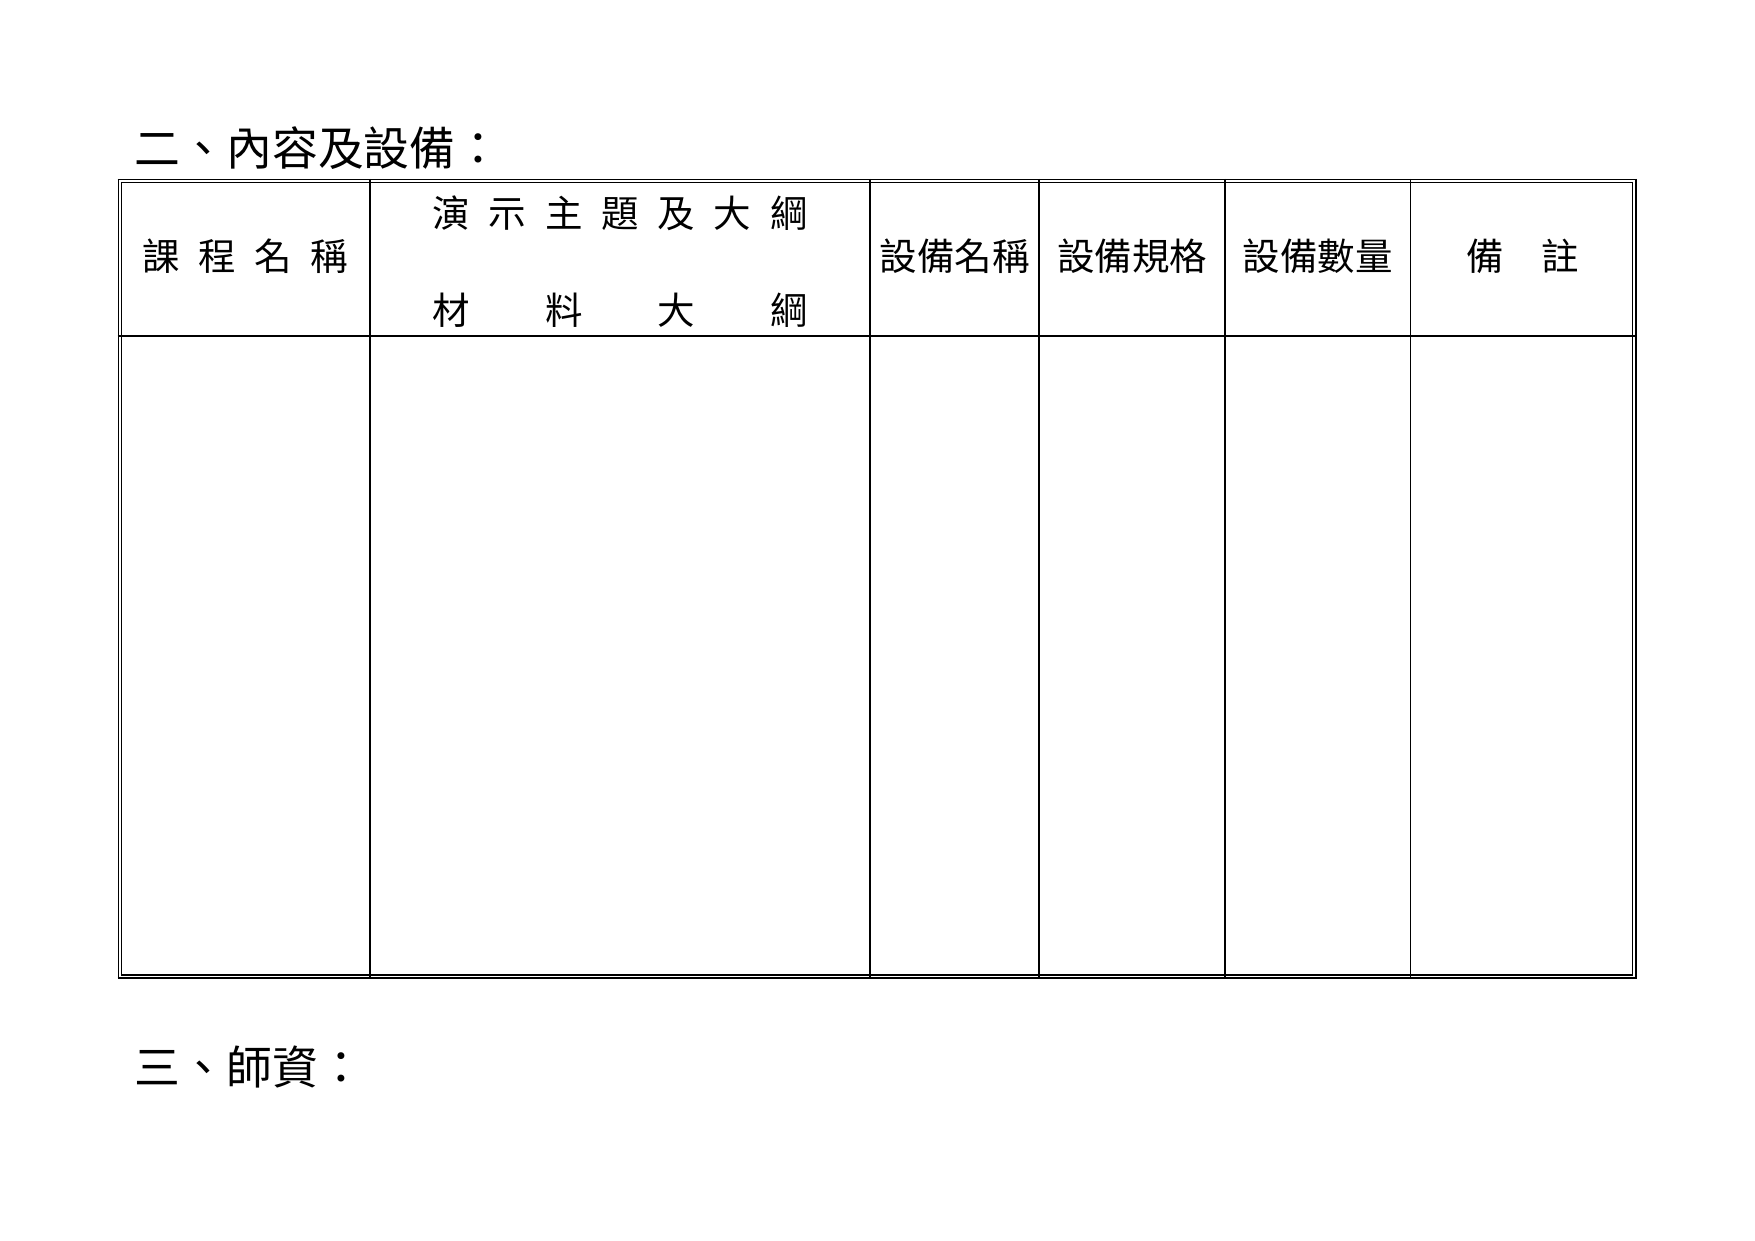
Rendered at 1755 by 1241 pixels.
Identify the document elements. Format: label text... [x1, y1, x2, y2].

table_header 設備規格 [1040, 183, 1224, 335]
table_cell [1226, 337, 1410, 974]
table_cell [371, 337, 869, 974]
text 二、內容及設備： [89, 112, 1666, 179]
table_header 設備數量 [1226, 183, 1410, 335]
text 三、師資： [89, 1032, 1666, 1098]
table_header 演 示 主 題 及 大 綱 材 料 大 綱 [371, 183, 869, 335]
table_cell [1040, 337, 1224, 974]
table_cell [122, 337, 369, 974]
table_header 課 程 名 稱 [122, 183, 369, 335]
table_cell [1411, 337, 1632, 974]
table_header 備 註 [1411, 183, 1632, 335]
table_header 設備名稱 [871, 183, 1038, 335]
table_cell [871, 337, 1038, 974]
